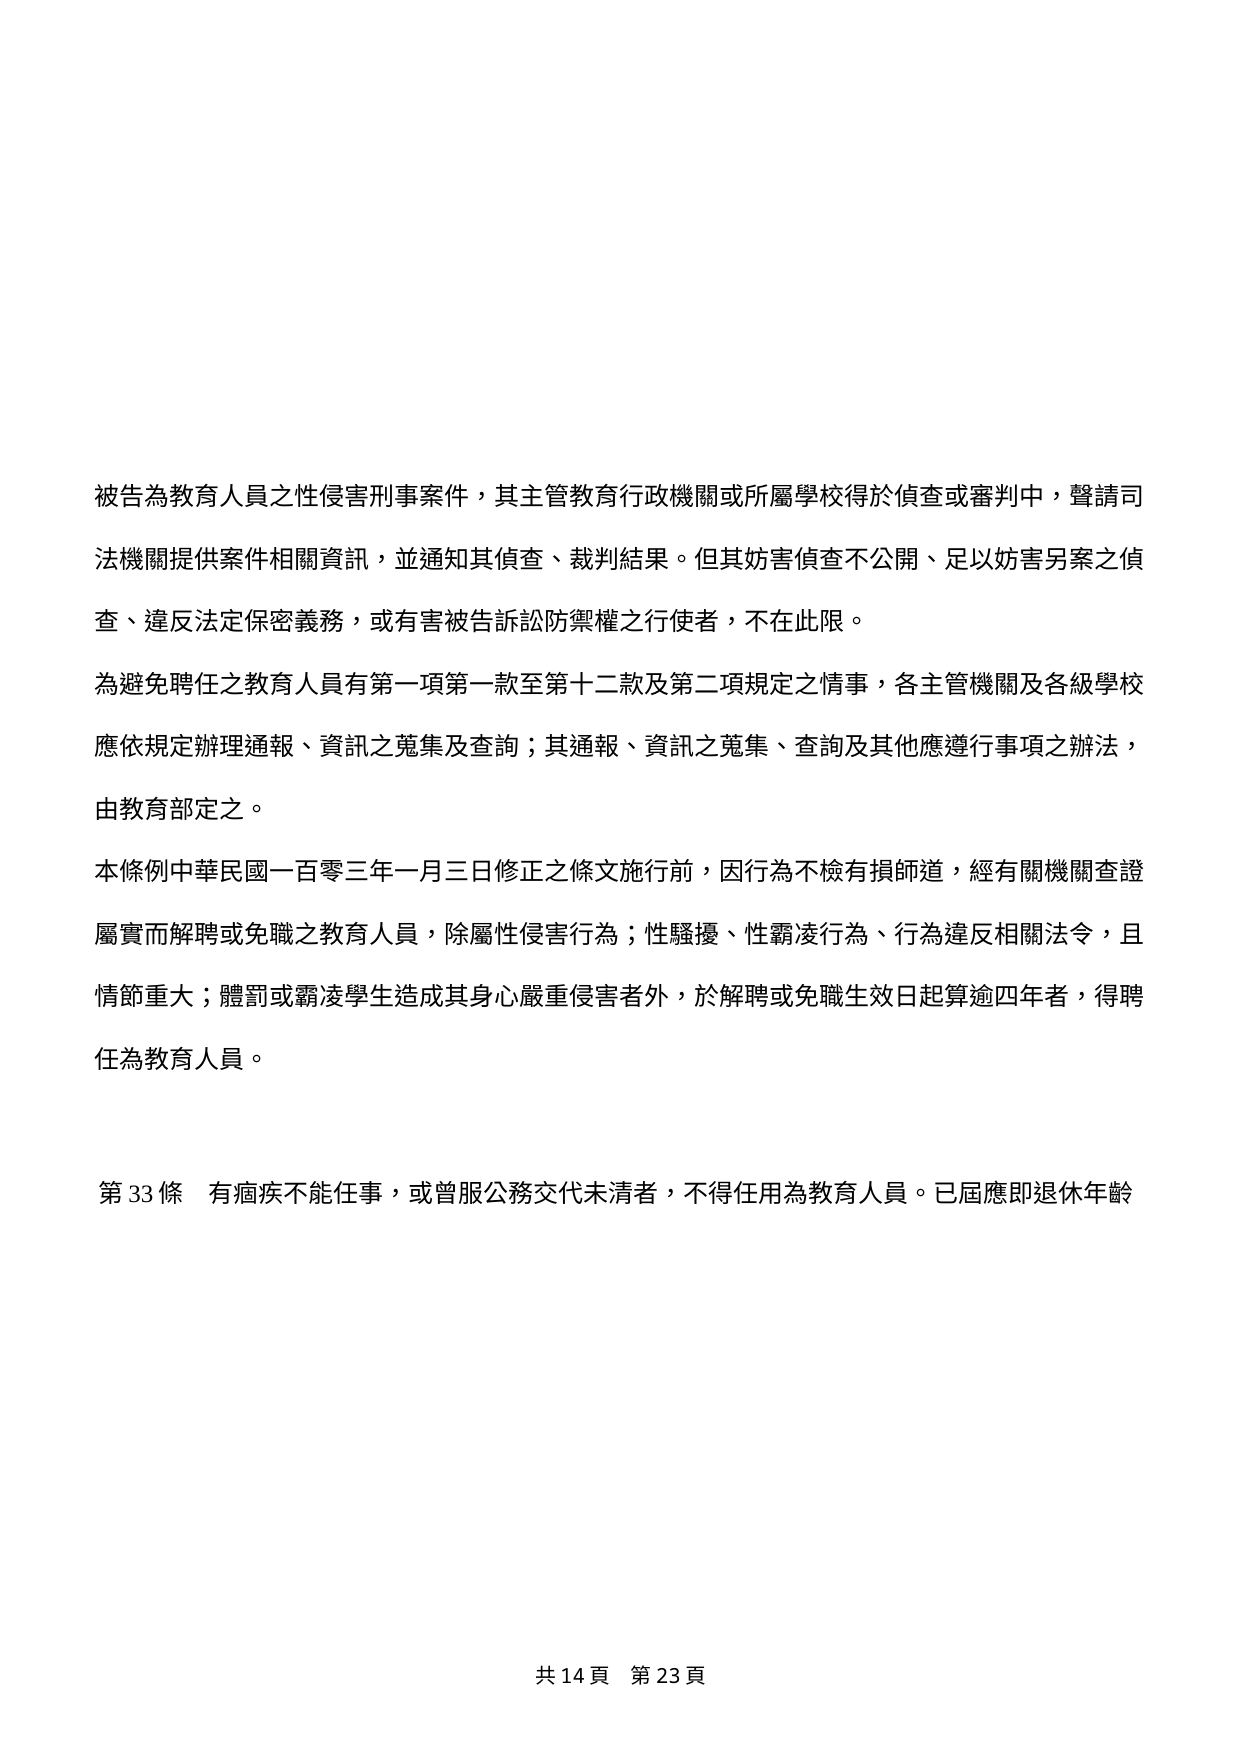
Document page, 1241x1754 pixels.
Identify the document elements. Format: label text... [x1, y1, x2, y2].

text 本條例中華民國一百零三年一月三日修正之條文施行前，因行為不檢有損師道，經有關機關查證屬實而解聘或免職之教育人員，除屬性侵害行為；性騷擾、性霸凌行為、行為違反相關法令，且情節重大；體罰或霸凌學生造成其身心嚴重侵害者外，於解聘或免職生效日起算逾四年者，得聘任為教育人員。 [94, 828, 1146, 1078]
text 第33條 有痼疾不能任事，或曾服公務交代未清者，不得任用為教育人員。已屆應即退休年齡 [98, 1150, 1146, 1212]
text 被告為教育人員之性侵害刑事案件，其主管教育行政機關或所屬學校得於偵查或審判中，聲請司法機關提供案件相關資訊，並通知其偵查、裁判結果。但其妨害偵查不公開、足以妨害另案之偵查、違反法定保密義務，或有害被告訴訟防禦權之行使者，不在此限。 [94, 453, 1146, 641]
text 為避免聘任之教育人員有第一項第一款至第十二款及第二項規定之情事，各主管機關及各級學校應依規定辦理通報、資訊之蒐集及查詢；其通報、資訊之蒐集、查詢及其他應遵行事項之辦法，由教育部定之。 [94, 641, 1146, 828]
